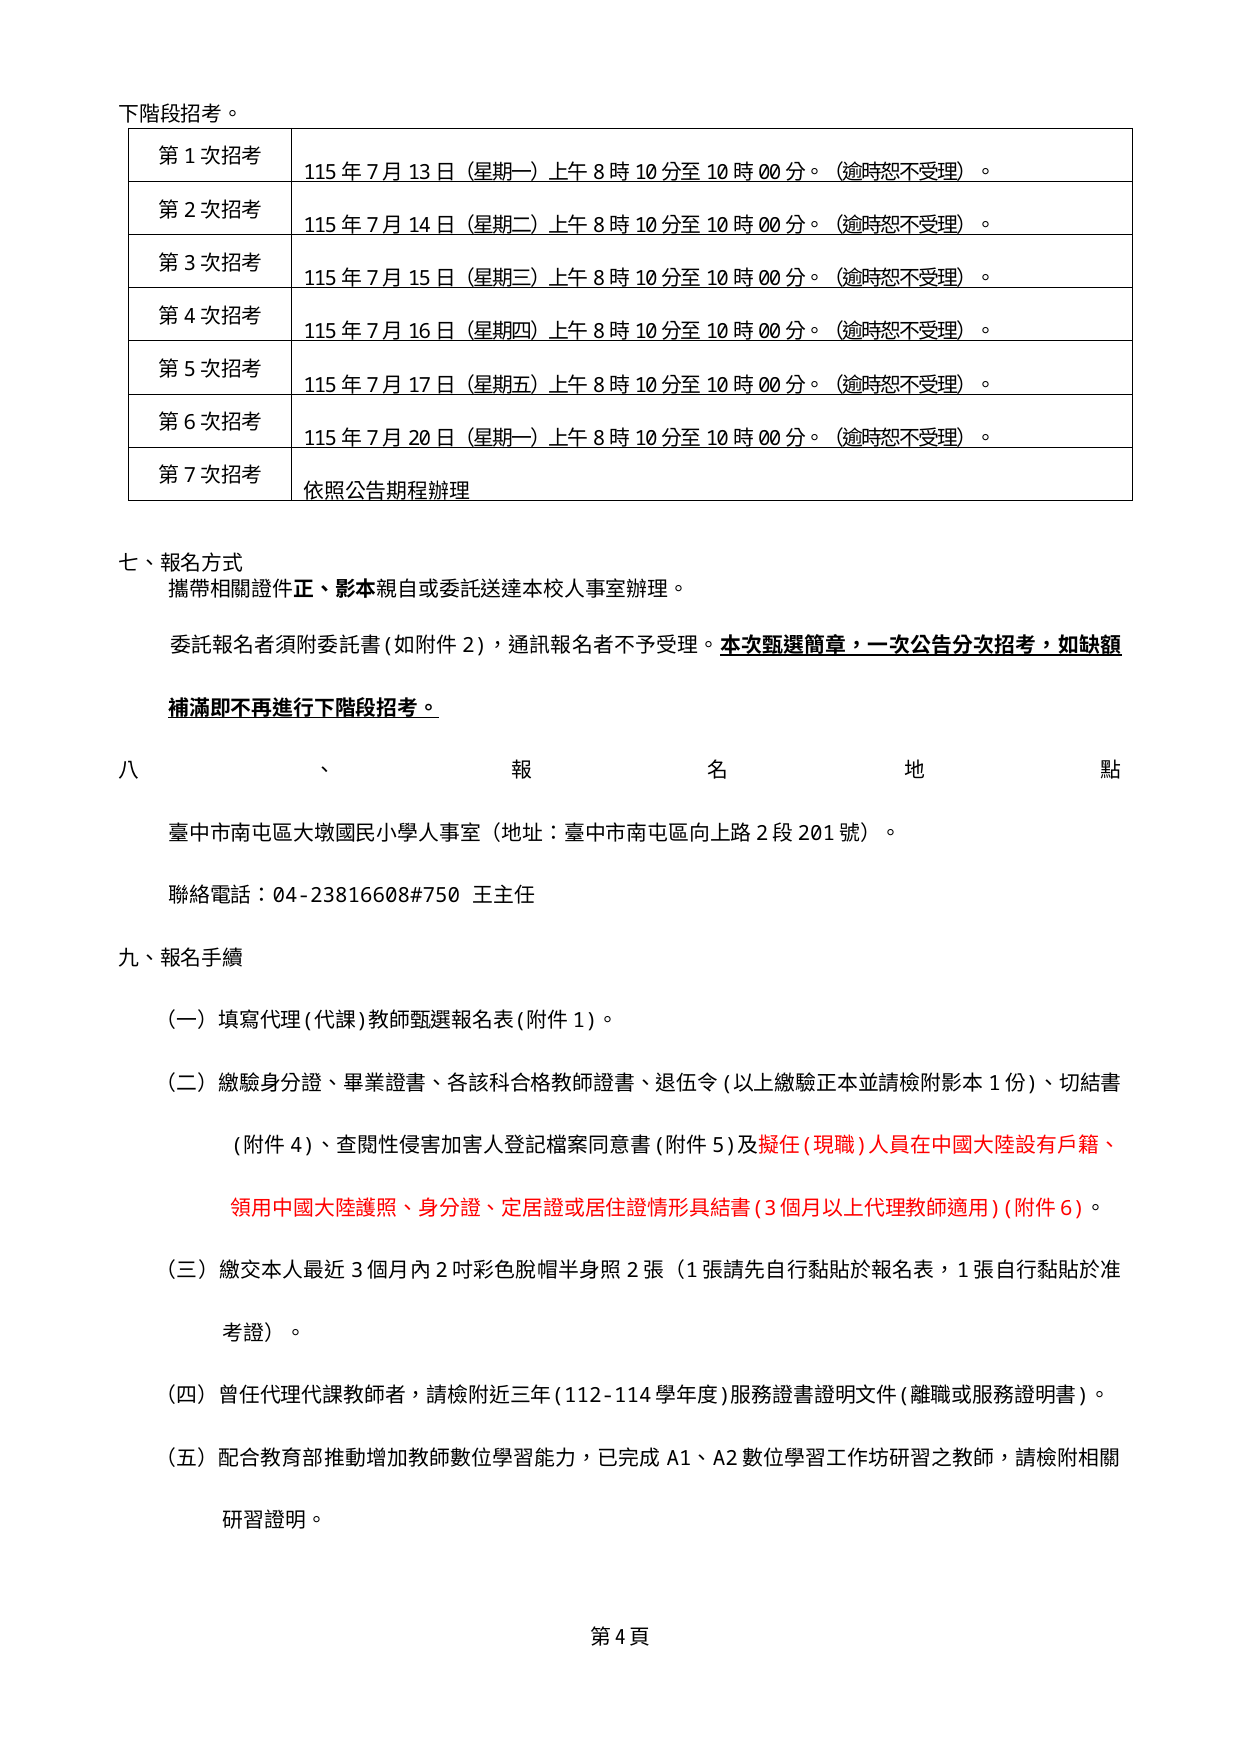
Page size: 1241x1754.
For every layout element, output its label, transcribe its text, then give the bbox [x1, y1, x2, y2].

table_cell 115年7月16日（星期四）上午8時10分至10時00分。（逾時恕不受理）。 [292, 288, 1132, 340]
table_cell 第7次招考 [129, 448, 291, 500]
text 聯絡電話：04-23816608#750 王主任 [168, 852, 1122, 914]
table_cell 第5次招考 [129, 341, 291, 393]
table_cell 第4次招考 [129, 288, 291, 340]
text （一）填寫代理(代課)教師甄選報名表(附件1)。 [118, 977, 1122, 1039]
text 七、報名方式 [118, 501, 1122, 577]
table_cell 115年7月14日（星期二）上午8時10分至10時00分。（逾時恕不受理）。 [292, 182, 1132, 234]
text 攜帶相關證件正、影本親自或委託送達本校人事室辦理。 [118, 577, 1122, 602]
table_cell 115年7月17日（星期五）上午8時10分至10時00分。（逾時恕不受理）。 [292, 341, 1132, 393]
table_cell 第2次招考 [129, 182, 291, 234]
text （五）配合教育部推動增加教師數位學習能力，已完成A1、A2數位學習工作坊研習之教師，請檢附相關研習證明。 [156, 1414, 1122, 1539]
text 八、報名地點 臺中市南屯區大墩國民小學人事室（地址：臺中市南屯區向上路2段201號）。 [118, 727, 1122, 852]
text 下階段招考。 [118, 98, 1122, 128]
table_header 第1次招考 [129, 129, 291, 181]
table_cell 第3次招考 [129, 235, 291, 287]
table_cell 依照公告期程辦理 [292, 448, 1132, 500]
table_cell 115年7月15日（星期三）上午8時10分至10時00分。（逾時恕不受理）。 [292, 235, 1132, 287]
table_cell 115年7月20日（星期一）上午8時10分至10時00分。（逾時恕不受理）。 [292, 395, 1132, 447]
text 委託報名者須附委託書(如附件2)，通訊報名者不予受理。本次甄選簡章，一次公告分次招考，如缺額補滿即不再進行下階段招考。 [118, 602, 1122, 727]
text （二）繳驗身分證、畢業證書、各該科合格教師證書、退伍令(以上繳驗正本並請檢附影本1份)、切結書(附件4)、查閱性侵害加害人登記檔案同意書(附件5)及擬任(現職)人員在中國大陸設有戶籍、領用中國大陸護照、身分證、定居證或居住證情形具結書(3個月以上代理教師適用)(附件6)。 [156, 1039, 1122, 1227]
text （三）繳交本人最近3個月內2吋彩色脫帽半身照2張（1張請先自行黏貼於報名表，1張自行黏貼於准考證）。 [156, 1227, 1122, 1352]
text （四）曾任代理代課教師者，請檢附近三年(112-114學年度)服務證書證明文件(離職或服務證明書)。 [156, 1352, 1122, 1414]
table_header 115年7月13日（星期一）上午8時10分至10時00分。（逾時恕不受理）。 [292, 129, 1132, 181]
text 九、報名手續 [118, 914, 1122, 977]
table_cell 第6次招考 [129, 395, 291, 447]
